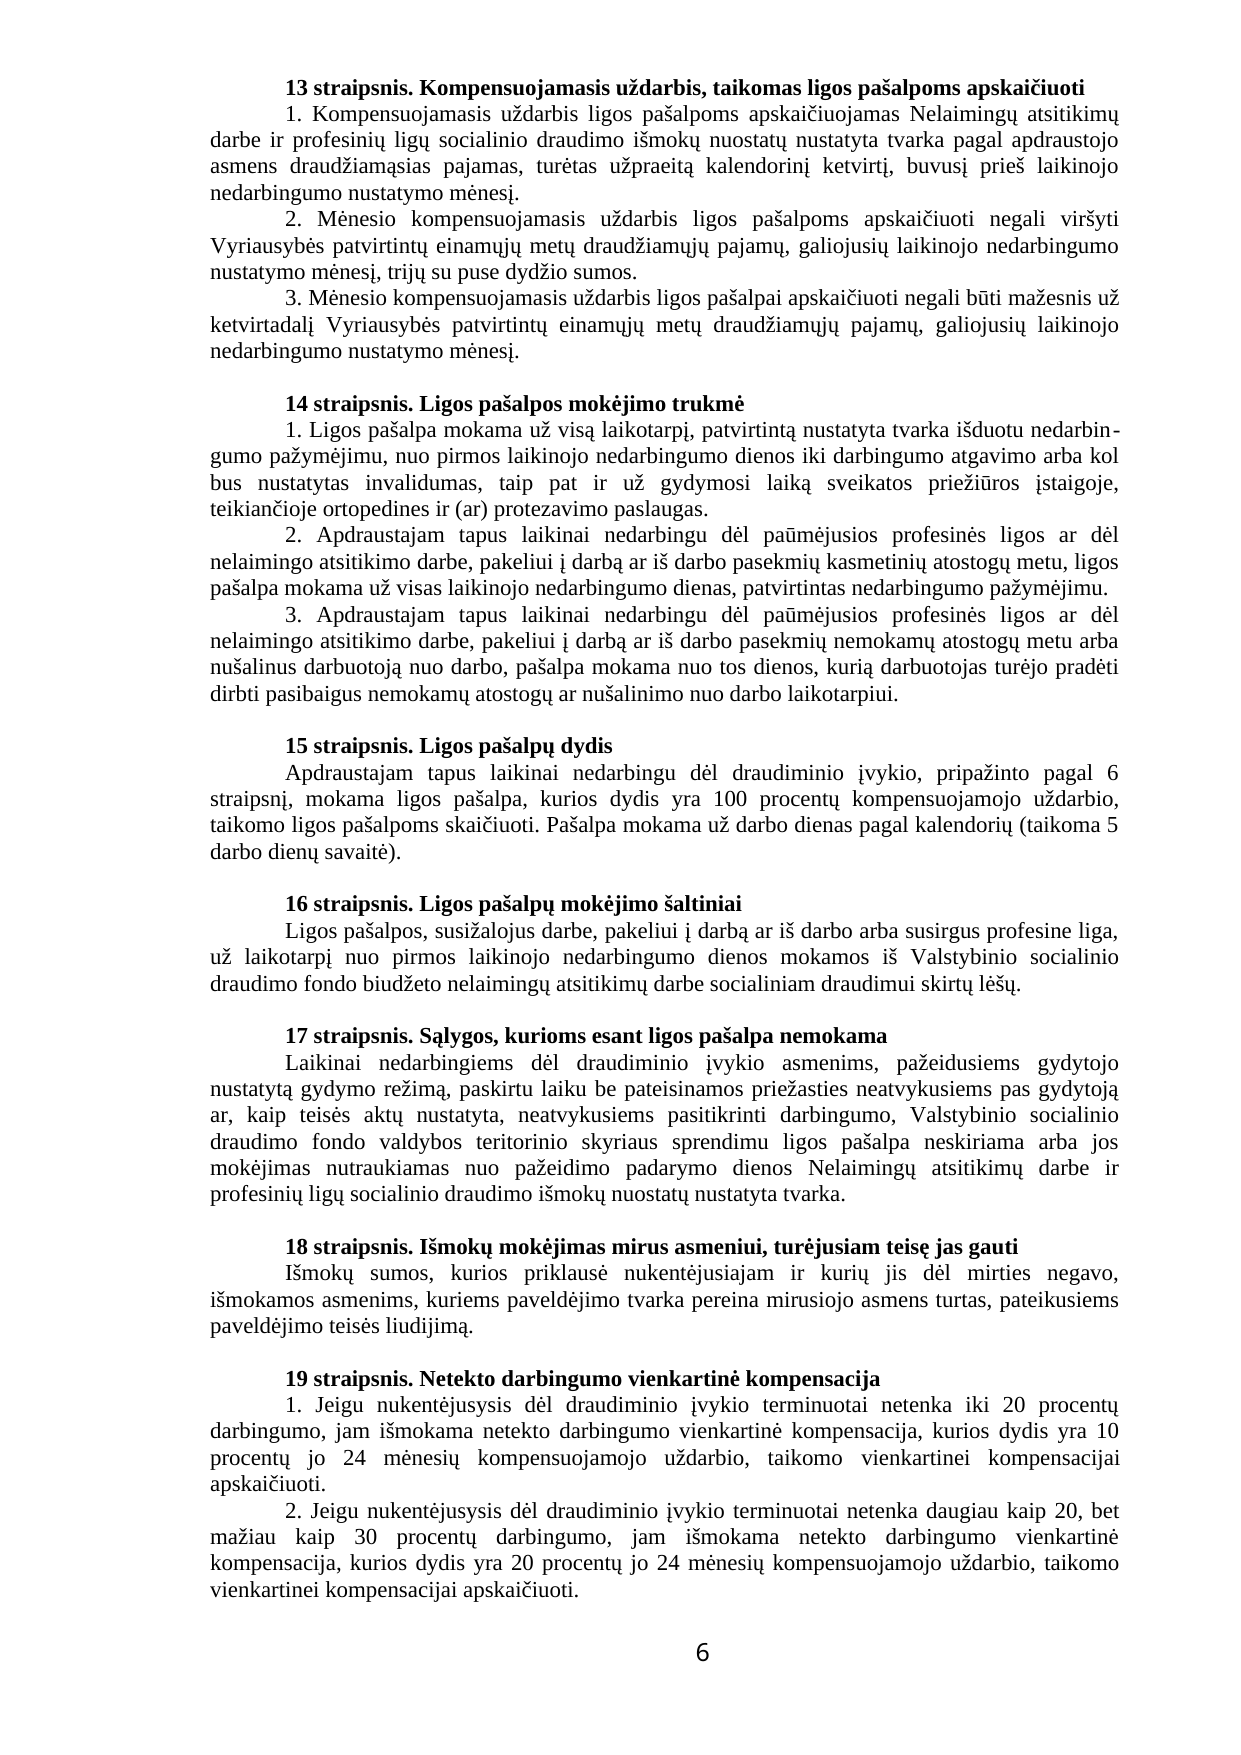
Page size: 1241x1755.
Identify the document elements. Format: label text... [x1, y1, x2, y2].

text 3. Apdraustajam tapus laikinai nedarbingu dėl paūmėjusios profesinės ligos ar dėl nelaimingo atsitikimo darbe, pakeliui į darbą ar iš darbo pasekmių nemokamų atostogų metu arba nušalinus darbuotoją nuo darbo, pašalpa mokama nuo tos dienos, kurią darbuotojas turėjo pradėti dirbti pasibaigus nemokamų atostogų ar nušalinimo nuo darbo laikotarpiui. [210, 601, 1120, 706]
text 14 straipsnis. Ligos pašalpos mokėjimo trukmė [210, 390, 1120, 416]
text Apdraustajam tapus laikinai nedarbingu dėl draudiminio įvykio, pripažinto pagal 6 straipsnį, mokama ligos pašalpa, kurios dydis yra 100 procentų kompensuojamojo uždarbio, taikomo ligos pašalpoms skaičiuoti. Pašalpa mokama už darbo dienas pagal kalendorių (taikoma 5 darbo dienų savaitė). [210, 759, 1120, 864]
text 3. Mėnesio kompensuojamasis uždarbis ligos pašalpai apskaičiuoti negali būti mažesnis už ketvirtadalį Vyriausybės patvirtintų einamųjų metų draudžiamųjų pajamų, galiojusių laikinojo nedarbingumo nustatymo mėnesį. [210, 284, 1120, 363]
text Ligos pašalpos, susižalojus darbe, pakeliui į darbą ar iš darbo arba susirgus profesine liga, už laikotarpį nuo pirmos laikinojo nedarbingumo dienos mokamos iš Valstybinio socialinio draudimo fondo biudžeto nelaimingų atsitikimų darbe socialiniam draudimui skirtų lėšų. [210, 917, 1120, 996]
text 19 straipsnis. Netekto darbingumo vienkartinė kompensacija [210, 1365, 1120, 1391]
text 1. Kompensuojamasis uždarbis ligos pašalpoms apskaičiuojamas Nelaimingų atsitikimų darbe ir profesinių ligų socialinio draudimo išmokų nuostatų nustatyta tvarka pagal apdraustojo asmens draudžiamąsias pajamas, turėtas užpraeitą kalendorinį ketvirtį, buvusį prieš laikinojo nedarbingumo nustatymo mėnesį. [210, 100, 1120, 205]
text Laikinai nedarbingiems dėl draudiminio įvykio asmenims, pažeidusiems gydytojo nustatytą gydymo režimą, paskirtu laiku be pateisinamos priežasties neatvykusiems pas gydytoją ar, kaip teisės aktų nustatyta, neatvykusiems pasitikrinti darbingumo, Valstybinio socialinio draudimo fondo valdybos teritorinio skyriaus sprendimu ligos pašalpa neskiriama arba jos mokėjimas nutraukiamas nuo pažeidimo padarymo dienos Nelaimingų atsitikimų darbe ir profesinių ligų socialinio draudimo išmokų nuostatų nustatyta tvarka. [210, 1049, 1120, 1207]
text Išmokų sumos, kurios priklausė nukentėjusiajam ir kurių jis dėl mirties negavo, išmokamos asmenims, kuriems paveldėjimo tvarka pereina mirusiojo asmens turtas, pateikusiems paveldėjimo teisės liudijimą. [210, 1259, 1120, 1338]
text 16 straipsnis. Ligos pašalpų mokėjimo šaltiniai [210, 891, 1120, 917]
text 1. Jeigu nukentėjusysis dėl draudiminio įvykio terminuotai netenka iki 20 procentų darbingumo, jam išmokama netekto darbingumo vienkartinė kompensacija, kurios dydis yra 10 procentų jo 24 mėnesių kompensuojamojo uždarbio, taikomo vienkartinei kompensacijai apskaičiuoti. [210, 1391, 1120, 1497]
text 2. Mėnesio kompensuojamasis uždarbis ligos pašalpoms apskaičiuoti negali viršyti Vyriausybės patvirtintų einamųjų metų draudžiamųjų pajamų, galiojusių laikinojo nedarbingumo nustatymo mėnesį, trijų su puse dydžio sumos. [210, 205, 1120, 284]
text 2. Apdraustajam tapus laikinai nedarbingu dėl paūmėjusios profesinės ligos ar dėl nelaimingo atsitikimo darbe, pakeliui į darbą ar iš darbo pasekmių kasmetinių atostogų metu, ligos pašalpa mokama už visas laikinojo nedarbingumo dienas, patvirtintas nedarbingumo pažymėjimu. [210, 522, 1120, 601]
text 18 straipsnis. Išmokų mokėjimas mirus asmeniui, turėjusiam teisę jas gauti [210, 1233, 1120, 1259]
text 13 straipsnis. Kompensuojamasis uždarbis, taikomas ligos pašalpoms apskaičiuoti [210, 73, 1120, 100]
text 2. Jeigu nukentėjusysis dėl draudiminio įvykio terminuotai netenka daugiau kaip 20, bet mažiau kaip 30 procentų darbingumo, jam išmokama netekto darbingumo vienkartinė kompensacija, kurios dydis yra 20 procentų jo 24 mėnesių kompensuojamojo uždarbio, taikomo vienkartinei kompensacijai apskaičiuoti. [210, 1497, 1120, 1602]
text 1. Ligos pašalpa mokama už visą laikotarpį, patvirtintą nustatyta tvarka išduotu nedarbin­gumo pažymėjimu, nuo pirmos laikinojo nedarbingumo dienos iki darbingumo atgavimo arba kol bus nustatytas invalidumas, taip pat ir už gydymosi laiką sveikatos priežiūros įstaigoje, teikiančioje ortope­dines ir (ar) protezavimo paslaugas. [210, 416, 1120, 522]
text 15 straipsnis. Ligos pašalpų dydis [210, 732, 1120, 759]
text 17 straipsnis. Sąlygos, kurioms esant ligos pašalpa nemokama [210, 1022, 1120, 1049]
